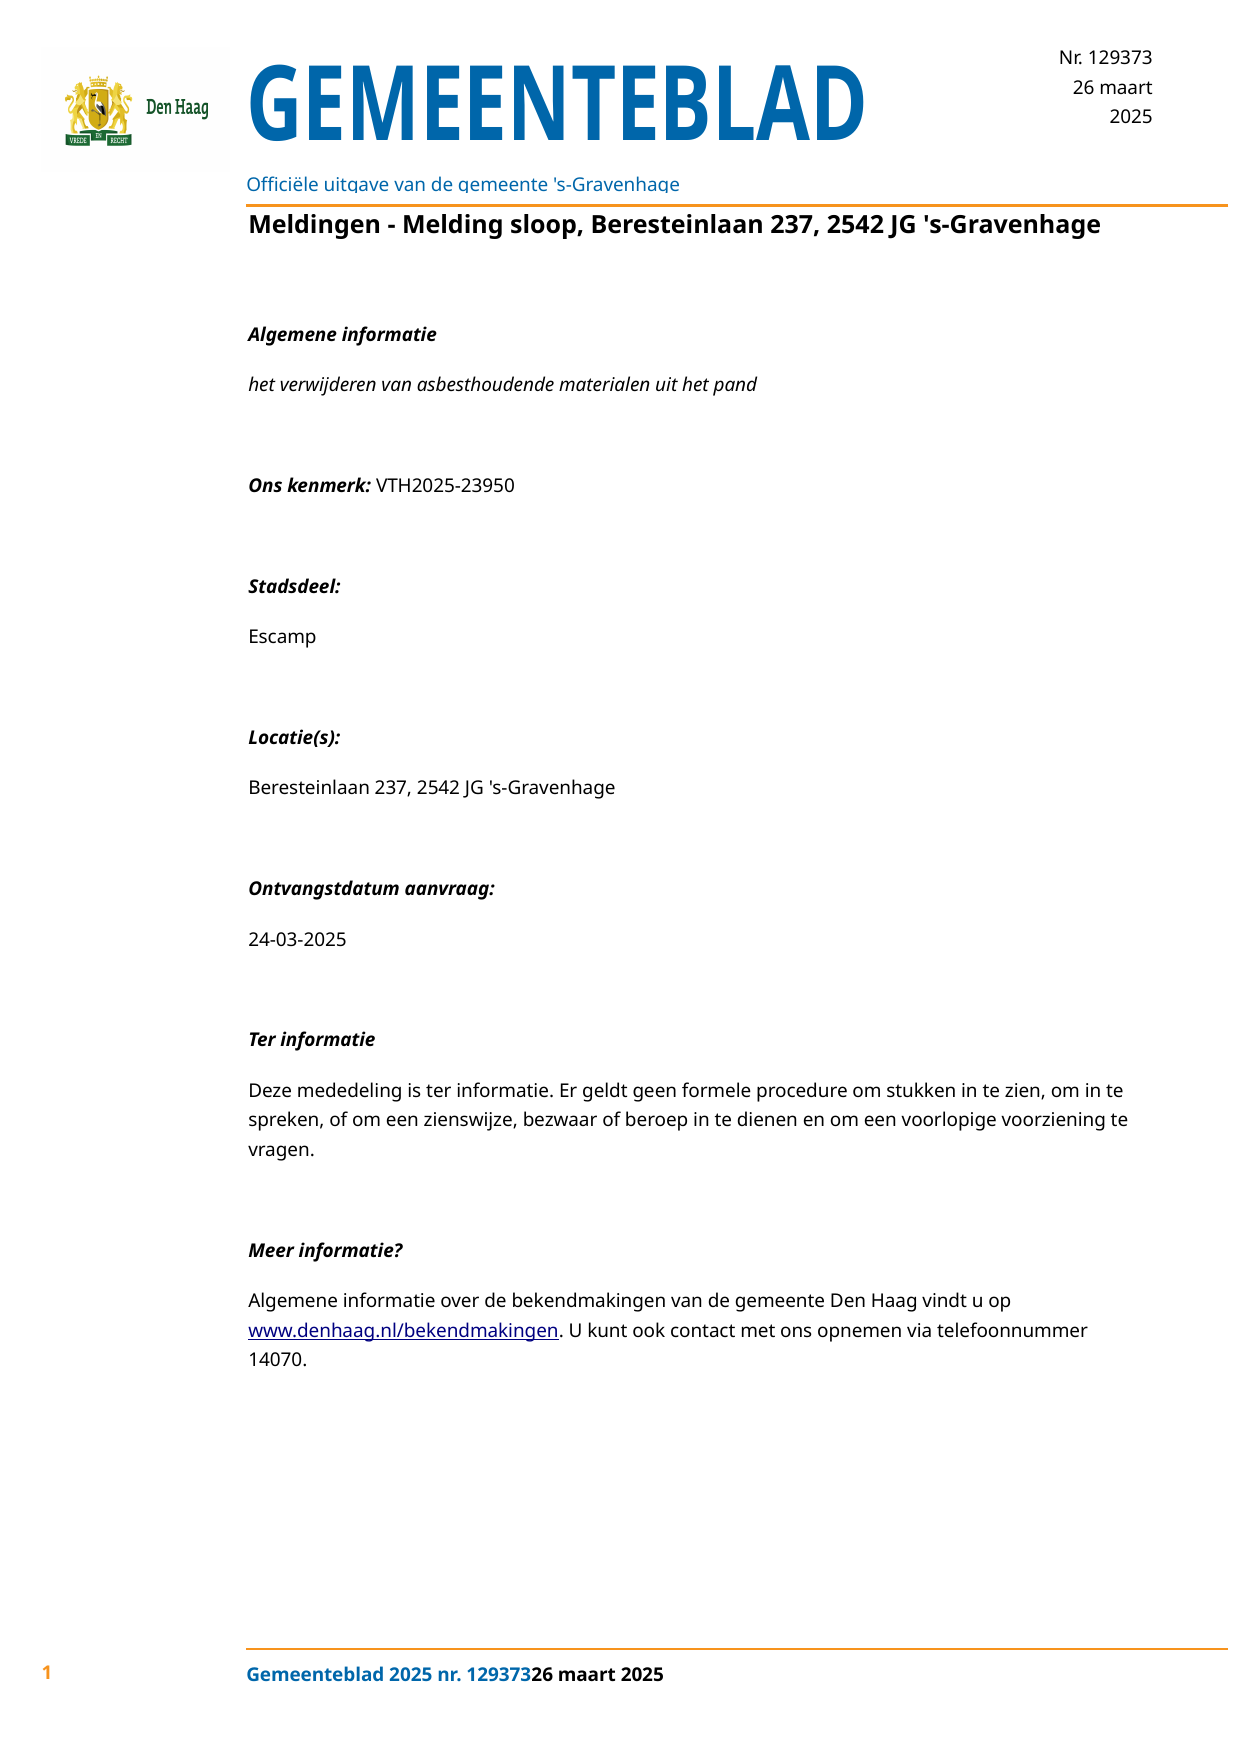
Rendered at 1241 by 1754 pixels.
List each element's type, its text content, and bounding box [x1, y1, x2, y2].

text Deze mededeling is ter informatie. Er geldt geen formele procedure om stukken in te zien, om in te spreken, of om een zienswijze, bezwaar of beroep in te dienen en om een voorlopige voorziening te vragen. [248, 1077, 1152, 1162]
text Escamp [248, 623, 1152, 649]
text Ons kenmerk: VTH2025-23950 [248, 472, 1152, 498]
text 24-03-2025 [248, 926, 1152, 951]
text Ontvangstdatum aanvraag: [248, 875, 1152, 901]
text Stadsdeel: [248, 573, 1152, 598]
text Algemene informatie [248, 321, 1152, 346]
text Algemene informatie over de bekendmakingen van de gemeente Den Haag vindt u op www.denhaag.nl/bekendmakingen. U kunt ook contact met ons opnemen via telefoonnummer 14070. [248, 1287, 1152, 1372]
text Beresteinlaan 237, 2542 JG 's-Gravenhage [248, 774, 1152, 800]
text het verwijderen van asbesthoudende materialen uit het pand [248, 371, 1152, 397]
picture [41, 47, 231, 172]
text Meer informatie? [248, 1237, 1152, 1263]
text Meldingen - Melding sloop, Beresteinlaan 237, 2542 JG 's-Gravenhage [248, 207, 1152, 241]
text Locatie(s): [248, 724, 1152, 750]
text Ter informatie [248, 1027, 1152, 1052]
